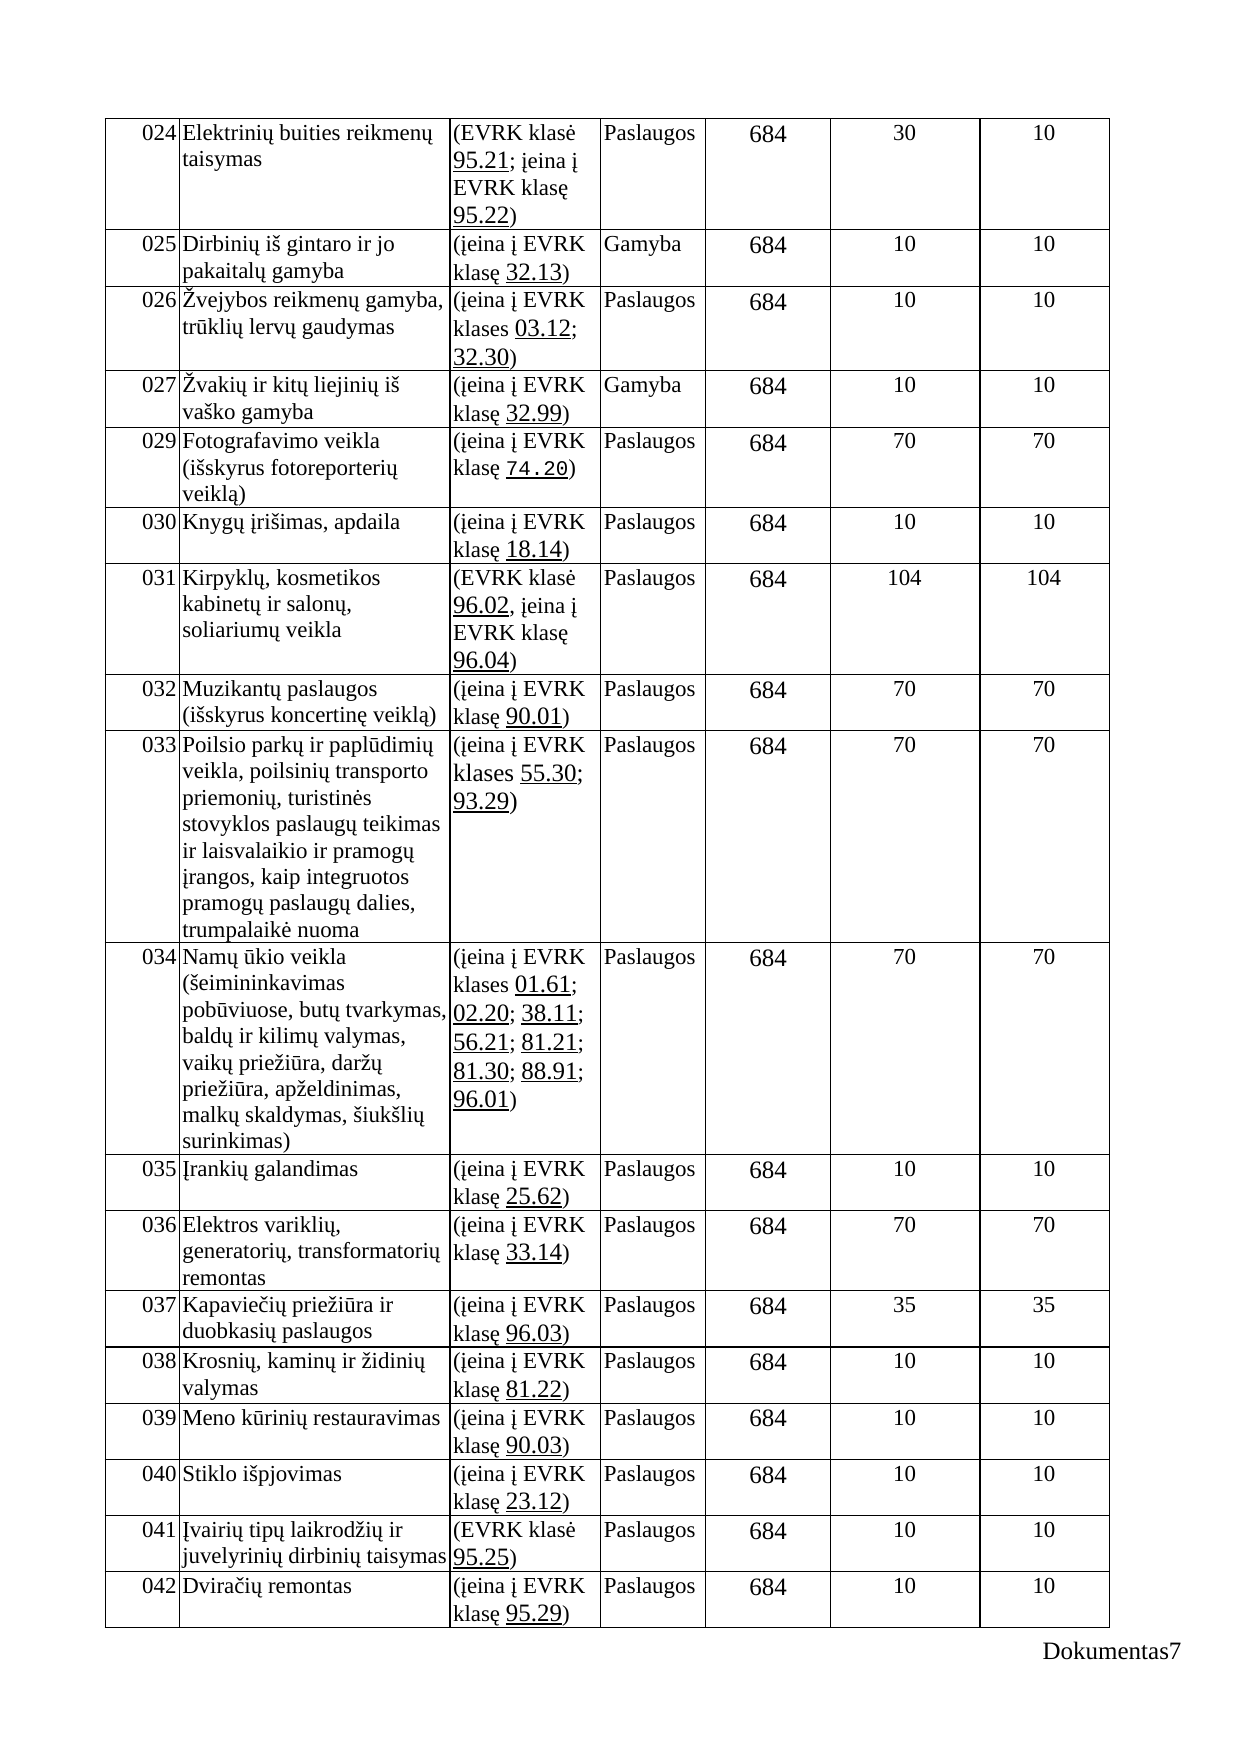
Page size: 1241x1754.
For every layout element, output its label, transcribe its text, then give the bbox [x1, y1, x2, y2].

table_cell 684 [706, 1516, 830, 1571]
table_cell Įrankių galandimas [180, 1155, 449, 1210]
table_cell Paslaugos [601, 731, 705, 942]
table_cell Gamyba [601, 230, 705, 286]
table_cell 70 [981, 675, 1109, 730]
table_cell 10 [981, 119, 1109, 229]
table_cell Paslaugos [601, 287, 705, 370]
table_cell (įeina į EVRK klasę 95.29) [451, 1572, 600, 1627]
table_cell 10 [831, 1348, 979, 1402]
table_cell (EVRK klasė 95.21; įeina į EVRK klasę 95.22) [451, 119, 600, 229]
table_cell 029 [106, 428, 179, 507]
table_cell 10 [831, 1516, 979, 1571]
table_cell Dirbinių iš gintaro ir jo pakaitalų gamyba [180, 230, 449, 286]
table_cell Kirpyklų, kosmetikos kabinetų ir salonų, soliariumų veikla [180, 564, 449, 674]
table_cell 024 [106, 119, 179, 229]
table_cell Paslaugos [601, 428, 705, 507]
table_cell Paslaugos [601, 1404, 705, 1459]
table_cell Gamyba [601, 371, 705, 427]
table_cell 10 [831, 1155, 979, 1210]
table_cell 104 [981, 564, 1109, 674]
table_cell Paslaugos [601, 119, 705, 229]
table_cell 031 [106, 564, 179, 674]
table_cell 684 [706, 1211, 830, 1290]
table_cell Paslaugos [601, 1460, 705, 1515]
table_cell 684 [706, 1155, 830, 1210]
table_cell Muzikantų paslaugos (išskyrus koncertinę veiklą) [180, 675, 449, 730]
table_cell (EVRK klasė 96.02, įeina į EVRK klasę 96.04) [451, 564, 600, 674]
table_cell Paslaugos [601, 1291, 705, 1346]
table_cell 10 [831, 1572, 979, 1627]
table_cell Meno kūrinių restauravimas [180, 1404, 449, 1459]
table_cell Paslaugos [601, 1572, 705, 1627]
table_cell (įeina į EVRK klasę 23.12) [451, 1460, 600, 1515]
table_cell 104 [831, 564, 979, 674]
table_cell 684 [706, 943, 830, 1154]
table_cell Paslaugos [601, 1211, 705, 1290]
table_cell Paslaugos [601, 1348, 705, 1402]
table_cell Žvejybos reikmenų gamyba, trūklių lervų gaudymas [180, 287, 449, 370]
table_cell Paslaugos [601, 1516, 705, 1571]
table_cell 040 [106, 1460, 179, 1515]
table_cell 35 [981, 1291, 1109, 1346]
table_cell Stiklo išpjovimas [180, 1460, 449, 1515]
table_cell 684 [706, 508, 830, 563]
table_cell 70 [831, 675, 979, 730]
table_cell (įeina į EVRK klasę 32.13) [451, 230, 600, 286]
table_cell 70 [981, 943, 1109, 1154]
table_cell 034 [106, 943, 179, 1154]
table_cell 10 [981, 508, 1109, 563]
table_cell 70 [831, 428, 979, 507]
table_cell Krosnių, kaminų ir židinių valymas [180, 1348, 449, 1402]
table_cell Elektrinių buities reikmenų taisymas [180, 119, 449, 229]
table_cell 037 [106, 1291, 179, 1346]
table_cell 10 [831, 287, 979, 370]
table_cell Poilsio parkų ir paplūdimių veikla, poilsinių transporto priemonių, turistinės stovyklos paslaugų teikimas ir laisvalaikio ir pramogų įrangos, kaip integruotos pramogų paslaugų dalies, trumpalaikė nuoma [180, 731, 449, 942]
table_cell 684 [706, 731, 830, 942]
table_cell (įeina į EVRK klases 55.30; 93.29) [451, 731, 600, 942]
table_cell 025 [106, 230, 179, 286]
table_cell 032 [106, 675, 179, 730]
table_cell 684 [706, 1572, 830, 1627]
table_cell 70 [981, 428, 1109, 507]
table_cell (EVRK klasė 95.25) [451, 1516, 600, 1571]
table_cell 35 [831, 1291, 979, 1346]
table_cell 684 [706, 1348, 830, 1402]
table_cell 684 [706, 428, 830, 507]
table_cell 10 [981, 230, 1109, 286]
table_cell 684 [706, 564, 830, 674]
table_cell Knygų įrišimas, apdaila [180, 508, 449, 563]
table_cell 039 [106, 1404, 179, 1459]
table_cell 10 [831, 1404, 979, 1459]
table_cell 10 [981, 1516, 1109, 1571]
table_cell Paslaugos [601, 564, 705, 674]
table_cell 684 [706, 1404, 830, 1459]
table_cell (įeina į EVRK klasę 90.03) [451, 1404, 600, 1459]
table_cell Žvakių ir kitų liejinių iš vaško gamyba [180, 371, 449, 427]
table_cell Paslaugos [601, 943, 705, 1154]
table_cell 030 [106, 508, 179, 563]
table_cell (įeina į EVRK klasę 74.20) [451, 428, 600, 507]
table_cell 70 [981, 1211, 1109, 1290]
table_cell Paslaugos [601, 1155, 705, 1210]
table_cell 036 [106, 1211, 179, 1290]
table_cell 027 [106, 371, 179, 427]
table_cell 10 [981, 1155, 1109, 1210]
table_cell 033 [106, 731, 179, 942]
table_cell Fotografavimo veikla (išskyrus fotoreporterių veiklą) [180, 428, 449, 507]
table_cell Namų ūkio veikla (šeimininkavimas pobūviuose, butų tvarkymas, baldų ir kilimų valymas, vaikų priežiūra, daržų priežiūra, apželdinimas, malkų skaldymas, šiukšlių surinkimas) [180, 943, 449, 1154]
table_cell 10 [981, 1460, 1109, 1515]
table_cell (įeina į EVRK klasę 32.99) [451, 371, 600, 427]
table_cell 10 [981, 371, 1109, 427]
table_cell 684 [706, 371, 830, 427]
table_cell 10 [981, 1572, 1109, 1627]
table_cell (įeina į EVRK klasę 33.14) [451, 1211, 600, 1290]
table_cell 684 [706, 1291, 830, 1346]
table_cell 10 [981, 287, 1109, 370]
table_cell Kapaviečių priežiūra ir duobkasių paslaugos [180, 1291, 449, 1346]
table_cell 10 [831, 230, 979, 286]
table_cell 70 [831, 943, 979, 1154]
table_cell 684 [706, 230, 830, 286]
table_cell (įeina į EVRK klases 01.61; 02.20; 38.11; 56.21; 81.21; 81.30; 88.91; 96.01) [451, 943, 600, 1154]
table_cell 70 [981, 731, 1109, 942]
table_cell (įeina į EVRK klases 03.12; 32.30) [451, 287, 600, 370]
table_cell Elektros variklių, generatorių, transformatorių remontas [180, 1211, 449, 1290]
table_cell 684 [706, 675, 830, 730]
table_cell 70 [831, 1211, 979, 1290]
table_cell 30 [831, 119, 979, 229]
table_cell 70 [831, 731, 979, 942]
table_cell 038 [106, 1348, 179, 1402]
table_cell 684 [706, 287, 830, 370]
table_cell (įeina į EVRK klasę 25.62) [451, 1155, 600, 1210]
table_cell 684 [706, 1460, 830, 1515]
table_cell 026 [106, 287, 179, 370]
table_cell 10 [831, 371, 979, 427]
table_cell Paslaugos [601, 675, 705, 730]
table_cell 684 [706, 119, 830, 229]
table_cell Įvairių tipų laikrodžių ir juvelyrinių dirbinių taisymas [180, 1516, 449, 1571]
table_cell 035 [106, 1155, 179, 1210]
table_cell 10 [981, 1404, 1109, 1459]
table_cell 042 [106, 1572, 179, 1627]
table_cell (įeina į EVRK klasę 90.01) [451, 675, 600, 730]
table_cell 10 [981, 1348, 1109, 1402]
table_cell 041 [106, 1516, 179, 1571]
table_cell (įeina į EVRK klasę 81.22) [451, 1348, 600, 1402]
table_cell (įeina į EVRK klasę 18.14) [451, 508, 600, 563]
table_cell 10 [831, 1460, 979, 1515]
table_cell Paslaugos [601, 508, 705, 563]
table_cell 10 [831, 508, 979, 563]
table_cell (įeina į EVRK klasę 96.03) [451, 1291, 600, 1346]
table_cell Dviračių remontas [180, 1572, 449, 1627]
